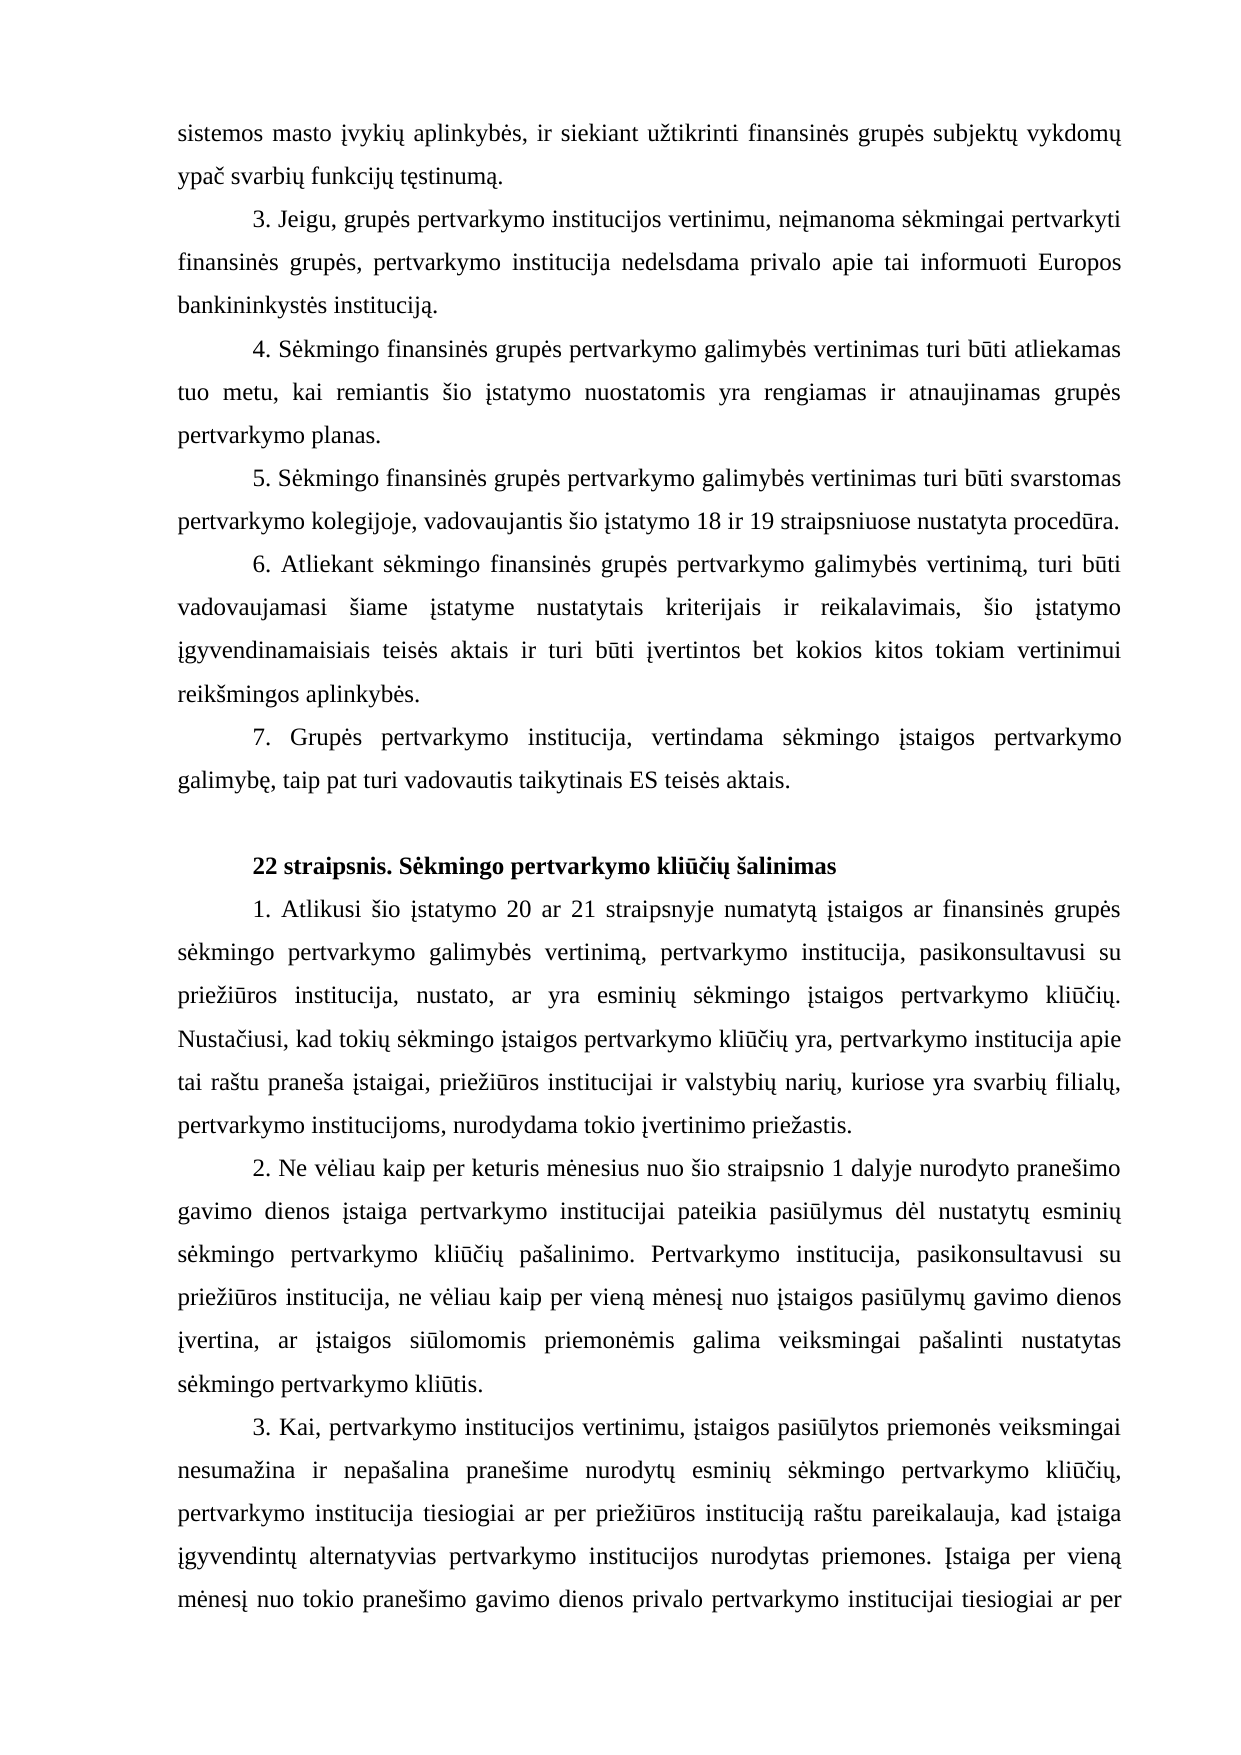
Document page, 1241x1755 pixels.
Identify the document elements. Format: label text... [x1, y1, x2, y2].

text 7. Grupės pertvarkymo institucija, vertindama sėkmingo įstaigos pertvarkymo galimybę, taip pat turi vadovautis taikytinais ES teisės aktais. [177, 722, 1122, 794]
text 22 straipsnis. Sėkmingo pertvarkymo kliūčių šalinimas [177, 851, 1122, 880]
text 1. Atlikusi šio įstatymo 20 ar 21 straipsnyje numatytą įstaigos ar finansinės grupės sėkmingo pertvarkymo galimybės vertinimą, pertvarkymo institucija, pasikonsultavusi su priežiūros institucija, nustato, ar yra esminių sėkmingo įstaigos pertvarkymo kliūčių. Nustačiusi, kad tokių sėkmingo įstaigos pertvarkymo kliūčių yra, pertvarkymo institucija apie tai raštu praneša įstaigai, priežiūros institucijai ir valstybių narių, kuriose yra svarbių filialų, pertvarkymo institucijoms, nurodydama tokio įvertinimo priežastis. [177, 894, 1122, 1139]
text 3. Kai, pertvarkymo institucijos vertinimu, įstaigos pasiūlytos priemonės veiksmingai nesumažina ir nepašalina pranešime nurodytų esminių sėkmingo pertvarkymo kliūčių, pertvarkymo institucija tiesiogiai ar per priežiūros instituciją raštu pareikalauja, kad įstaiga įgyvendintų alternatyvias pertvarkymo institucijos nurodytas priemones. Įstaiga per vieną mėnesį nuo tokio pranešimo gavimo dienos privalo pertvarkymo institucijai tiesiogiai ar per [177, 1412, 1122, 1613]
text 6. Atliekant sėkmingo finansinės grupės pertvarkymo galimybės vertinimą, turi būti vadovaujamasi šiame įstatyme nustatytais kriterijais ir reikalavimais, šio įstatymo įgyvendinamaisiais teisės aktais ir turi būti įvertintos bet kokios kitos tokiam vertinimui reikšmingos aplinkybės. [177, 549, 1122, 707]
text 5. Sėkmingo finansinės grupės pertvarkymo galimybės vertinimas turi būti svarstomas pertvarkymo kolegijoje, vadovaujantis šio įstatymo 18 ir 19 straipsniuose nustatyta procedūra. [177, 463, 1122, 535]
text 2. Ne vėliau kaip per keturis mėnesius nuo šio straipsnio 1 dalyje nurodyto pranešimo gavimo dienos įstaiga pertvarkymo institucijai pateikia pasiūlymus dėl nustatytų esminių sėkmingo pertvarkymo kliūčių pašalinimo. Pertvarkymo institucija, pasikonsultavusi su priežiūros institucija, ne vėliau kaip per vieną mėnesį nuo įstaigos pasiūlymų gavimo dienos įvertina, ar įstaigos siūlomomis priemonėmis galima veiksmingai pašalinti nustatytas sėkmingo pertvarkymo kliūtis. [177, 1153, 1122, 1397]
text 4. Sėkmingo finansinės grupės pertvarkymo galimybės vertinimas turi būti atliekamas tuo metu, kai remiantis šio įstatymo nuostatomis yra rengiamas ir atnaujinamas grupės pertvarkymo planas. [177, 334, 1122, 449]
text sistemos masto įvykių aplinkybės, ir siekiant užtikrinti finansinės grupės subjektų vykdomų ypač svarbių funkcijų tęstinumą. [177, 118, 1122, 190]
text 3. Jeigu, grupės pertvarkymo institucijos vertinimu, neįmanoma sėkmingai pertvarkyti finansinės grupės, pertvarkymo institucija nedelsdama privalo apie tai informuoti Europos bankininkystės instituciją. [177, 204, 1122, 319]
